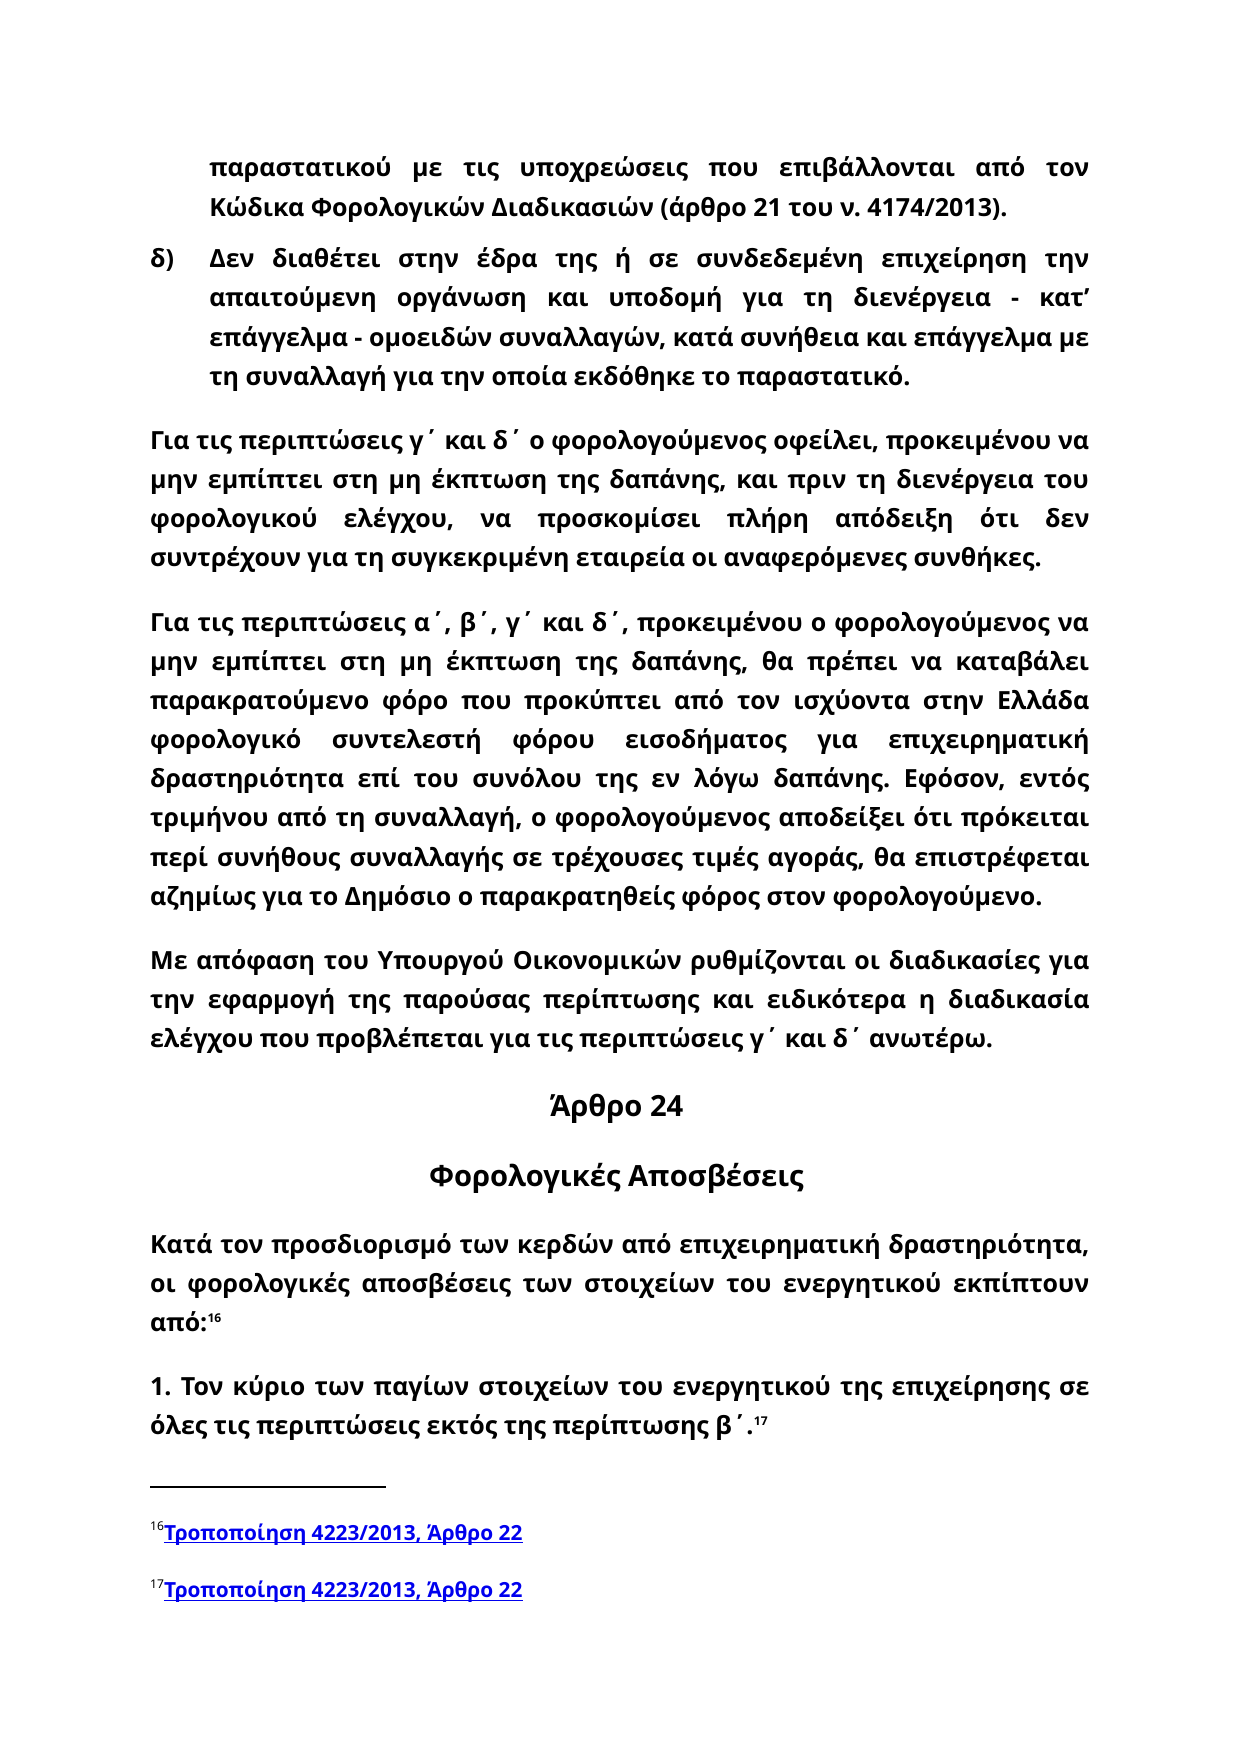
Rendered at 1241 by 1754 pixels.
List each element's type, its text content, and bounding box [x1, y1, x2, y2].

subtitle Φορολογικές Αποσβέσεις [150, 1156, 1090, 1195]
text Κατά τον προσδιορισμό των κερδών από επιχειρηματική δραστηριότητα, οι φορολογικές αποσβέσεις των στοιχείων του ενεργητικού εκπίπτουν από: [150, 1226, 1090, 1339]
text Για τις περιπτώσεις α΄, β΄, γ΄ και δ΄, προκειμένου ο φορολογούμενος να μην εμπίπτει στη μη έκπτωση της δαπάνης, θα πρέπει να καταβάλει παρακρατούμενο φόρο που προκύπτει από τον ισχύοντα στην Ελλάδα φορολογικό συντελεστή φόρου εισοδήματος για επιχειρηματική δραστηριότητα επί του συνόλου της εν λόγω δαπάνης. Εφόσον, εντός τριμήνου από τη συναλλαγή, ο φορολογούμενος αποδείξει ότι πρόκειται περί συνήθους συναλλαγής σε τρέχουσες τιμές αγοράς, θα επιστρέφεται αζημίως για το Δημόσιο ο παρακρατηθείς φόρος στον φορολογούμενο. [150, 604, 1090, 912]
text Τροποποίηση 4223/2013, Άρθρο 22 [150, 1518, 1090, 1546]
list παραστατικού με τις υποχρεώσεις που επιβάλλονται από τον Κώδικα Φορολογικών Διαδικασιών (άρθρο 21 του ν. 4174/2013). [150, 150, 1090, 223]
subtitle Άρθρο 24 [150, 1085, 1090, 1125]
text Με απόφαση του Υπουργού Οικονομικών ρυθμίζονται οι διαδικασίες για την εφαρμογή της παρούσας περίπτωσης και ειδικότερα η διαδικασία ελέγχου που προβλέπεται για τις περιπτώσεις γ΄ και δ΄ ανωτέρω. [150, 942, 1090, 1055]
text Τροποποίηση 4223/2013, Άρθρο 22 [150, 1576, 1090, 1604]
text 1. Τον κύριο των παγίων στοιχείων του ενεργητικού της επιχείρησης σε όλες τις περιπτώσεις εκτός της περίπτωσης β΄. [150, 1369, 1090, 1442]
list δ) Δεν διαθέτει στην έδρα της ή σε συνδεδεμένη επιχείρηση την απαιτούμενη οργάνωση και υποδομή για τη διενέργεια - κατ’ επάγγελμα - ομοειδών συναλλαγών, κατά συνήθεια και επάγγελμα με τη συναλλαγή για την οποία εκδόθηκε το παραστατικό. [150, 241, 1090, 392]
text Για τις περιπτώσεις γ΄ και δ΄ ο φορολογούμενος οφείλει, προκειμένου να μην εμπίπτει στη μη έκπτωση της δαπάνης, και πριν τη διενέργεια του φορολογικού ελέγχου, να προσκομίσει πλήρη απόδειξη ότι δεν συντρέχουν για τη συγκεκριμένη εταιρεία οι αναφερόμενες συνθήκες. [150, 422, 1090, 574]
